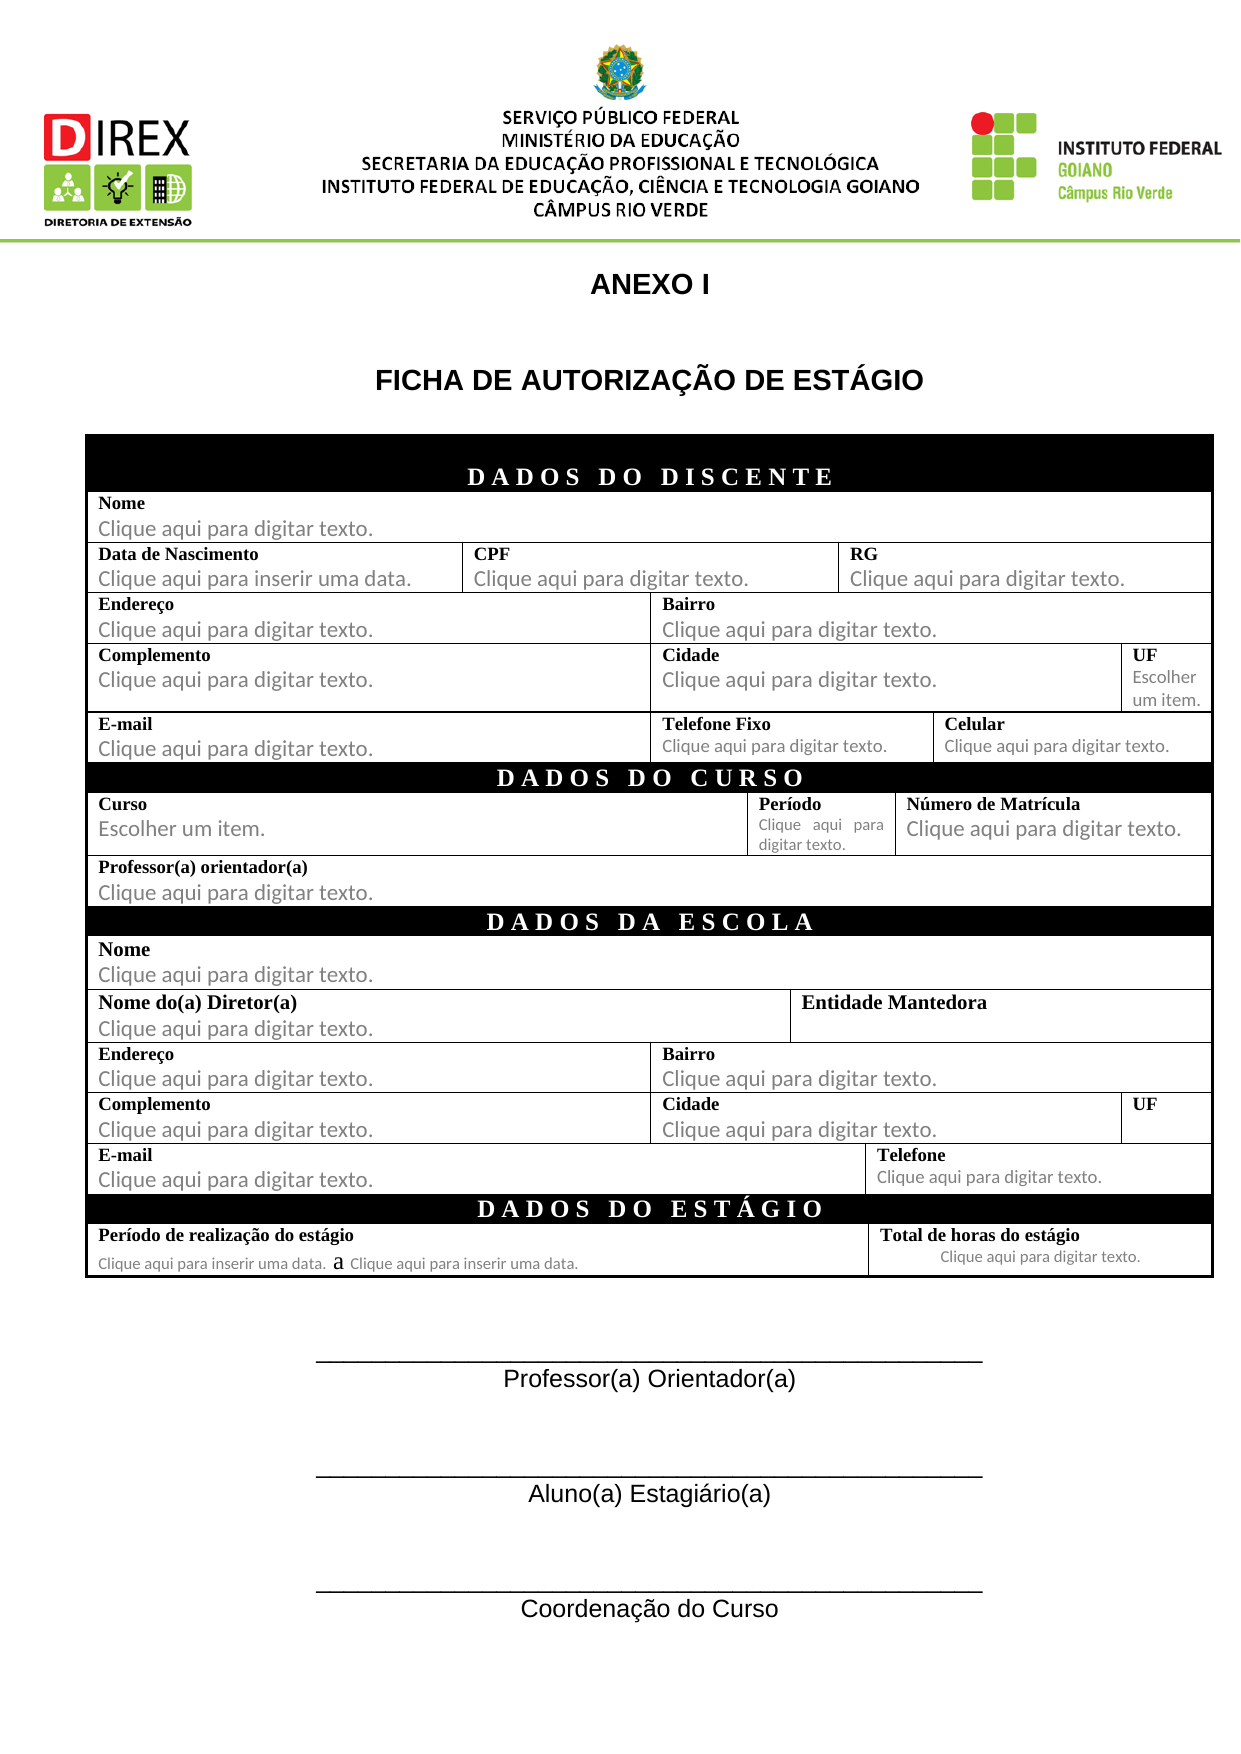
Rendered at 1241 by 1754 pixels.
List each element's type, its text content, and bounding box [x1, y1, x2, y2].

table_cell Período [748, 793, 895, 814]
table_cell Bairro [651, 593, 1211, 615]
table_cell Clique aqui para digitar texto. [651, 734, 933, 762]
table_cell Clique aqui para digitar texto. [651, 1064, 1211, 1092]
table_cell Endereço [88, 593, 650, 615]
table_cell Clique aqui para digitar texto. [88, 961, 1211, 988]
table_cell Clique aqui para digitar texto. [869, 1246, 1211, 1275]
table_cell DADOS DA ESCOLA [88, 907, 1211, 935]
table_cell Clique aqui para digitar texto. [463, 564, 838, 592]
table_cell [1122, 1115, 1211, 1143]
table_cell Clique aqui para inserir uma data. a Clique aqui para inserir uma data. [88, 1246, 868, 1275]
table_cell Clique aqui para digitar texto. [651, 615, 1211, 643]
table_cell Data de Nascimento [88, 543, 462, 564]
text ________________________________________________ [177, 1565, 1122, 1594]
table_cell UF [1122, 644, 1211, 666]
table_cell Clique aqui para digitar texto. [839, 564, 1211, 592]
text Professor(a) Orientador(a) [177, 1364, 1122, 1393]
text ANEXO I [177, 251, 1122, 300]
table_cell Professor(a) orientador(a) [88, 856, 1211, 878]
table_cell Número de Matrícula [896, 793, 1211, 814]
table_cell UF [1122, 1093, 1211, 1115]
table_cell Celular [934, 713, 1211, 734]
text Coordenação do Curso [177, 1594, 1122, 1623]
text ________________________________________________ [177, 1450, 1122, 1479]
table_cell Clique aqui para digitar texto. [866, 1166, 1211, 1193]
table_cell Total de horas do estágio [869, 1224, 1211, 1246]
table_cell Complemento [88, 644, 650, 666]
table_header DADOS DO DISCENTE [88, 437, 1211, 491]
table_cell Clique aqui para digitar texto. [88, 1115, 650, 1143]
table_cell DADOS DO CURSO [88, 763, 1211, 792]
text Aluno(a) Estagiário(a) [177, 1479, 1122, 1508]
table_cell Clique aqui para digitar texto. [88, 734, 650, 762]
table_cell Nome [88, 492, 1211, 514]
table_cell Telefone [866, 1144, 1211, 1166]
table_cell Clique aqui para digitar texto. [88, 1064, 650, 1092]
table_cell Nome [88, 936, 1211, 961]
table_cell Clique aqui para digitar texto. [88, 615, 650, 643]
table_cell E-mail [88, 713, 650, 734]
table_cell Clique aqui para inserir uma data. [88, 564, 462, 592]
table_cell CPF [463, 543, 838, 564]
table_cell Endereço [88, 1043, 650, 1064]
table_cell Clique aqui para digitar texto. [651, 666, 1121, 711]
text FICHA DE AUTORIZAÇÃO DE ESTÁGIO [177, 363, 1122, 397]
table_cell RG [839, 543, 1211, 564]
table_cell Clique aqui para digitar texto. [896, 814, 1211, 855]
table_cell E-mail [88, 1144, 865, 1166]
table_cell Entidade Mantedora [791, 990, 1211, 1014]
table_cell Cidade [651, 1093, 1121, 1115]
table_cell Escolher um item. [1122, 666, 1211, 711]
table_cell Período de realização do estágio [88, 1224, 868, 1246]
table_cell Bairro [651, 1043, 1211, 1064]
table_cell Nome do(a) Diretor(a) [88, 990, 790, 1014]
table_cell Clique aqui para digitar texto. [88, 666, 650, 711]
table_cell [791, 1014, 1211, 1042]
table_cell Telefone Fixo [651, 713, 933, 734]
table_cell Clique aqui para digitar texto. [934, 734, 1211, 762]
table_cell Clique aqui para digitar texto. [651, 1115, 1121, 1143]
table_cell Escolher um item. [88, 814, 747, 855]
text ________________________________________________ [177, 1335, 1122, 1364]
table_cell Clique aqui para digitar texto. [88, 514, 1211, 542]
table_cell Clique aqui para digitar texto. [88, 1166, 865, 1193]
table_cell Clique aqui para digitar texto. [748, 814, 895, 855]
table_cell Clique aqui para digitar texto. [88, 1014, 790, 1042]
table_cell Complemento [88, 1093, 650, 1115]
table_cell DADOS DO ESTÁGIO [88, 1195, 1211, 1223]
table_cell Curso [88, 793, 747, 814]
table_cell Cidade [651, 644, 1121, 666]
table_cell Clique aqui para digitar texto. [88, 878, 1211, 906]
